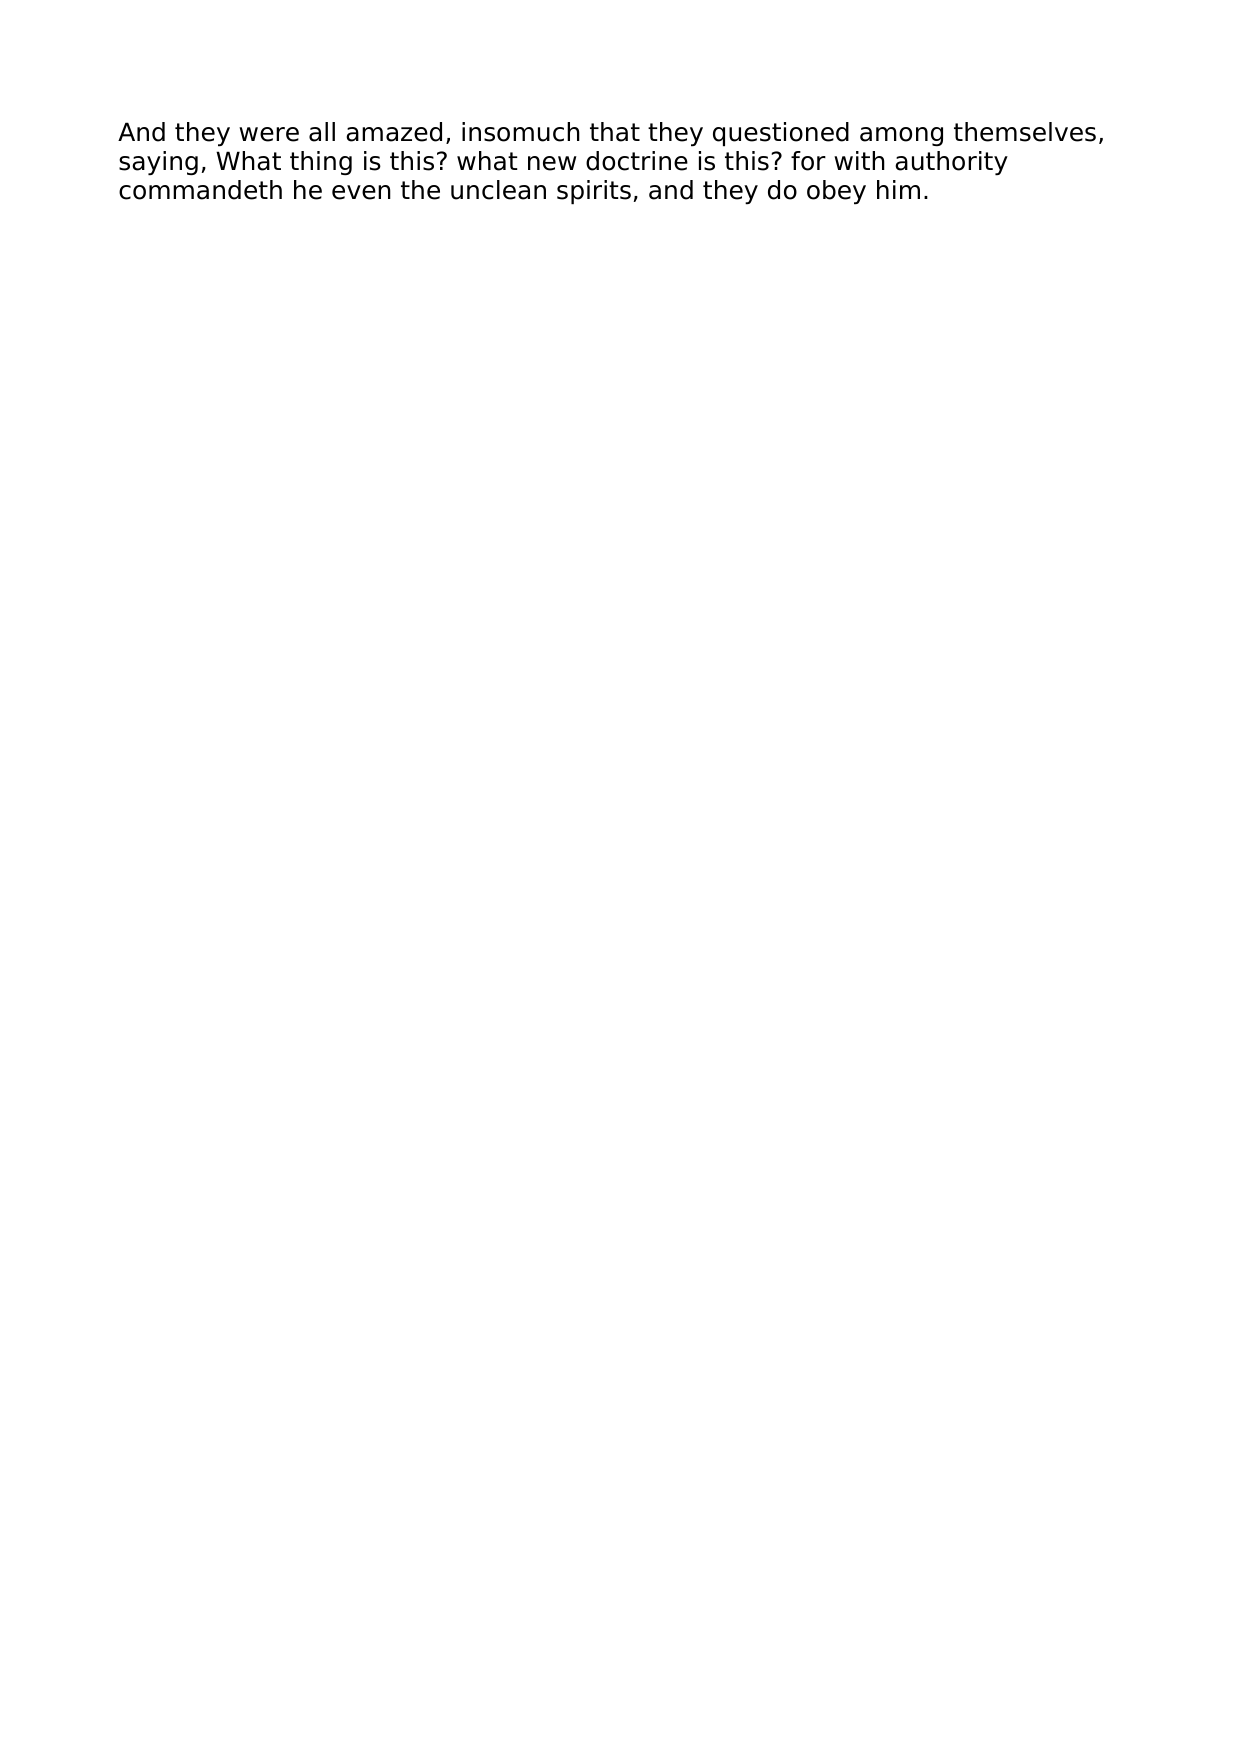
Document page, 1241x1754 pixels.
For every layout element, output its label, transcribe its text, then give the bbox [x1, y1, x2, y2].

text And they were all amazed, insomuch that they questioned among themselves, saying, What thing is this? what new doctrine is this? for with authority commandeth he even the unclean spirits, and they do obey him. [118, 118, 1122, 206]
